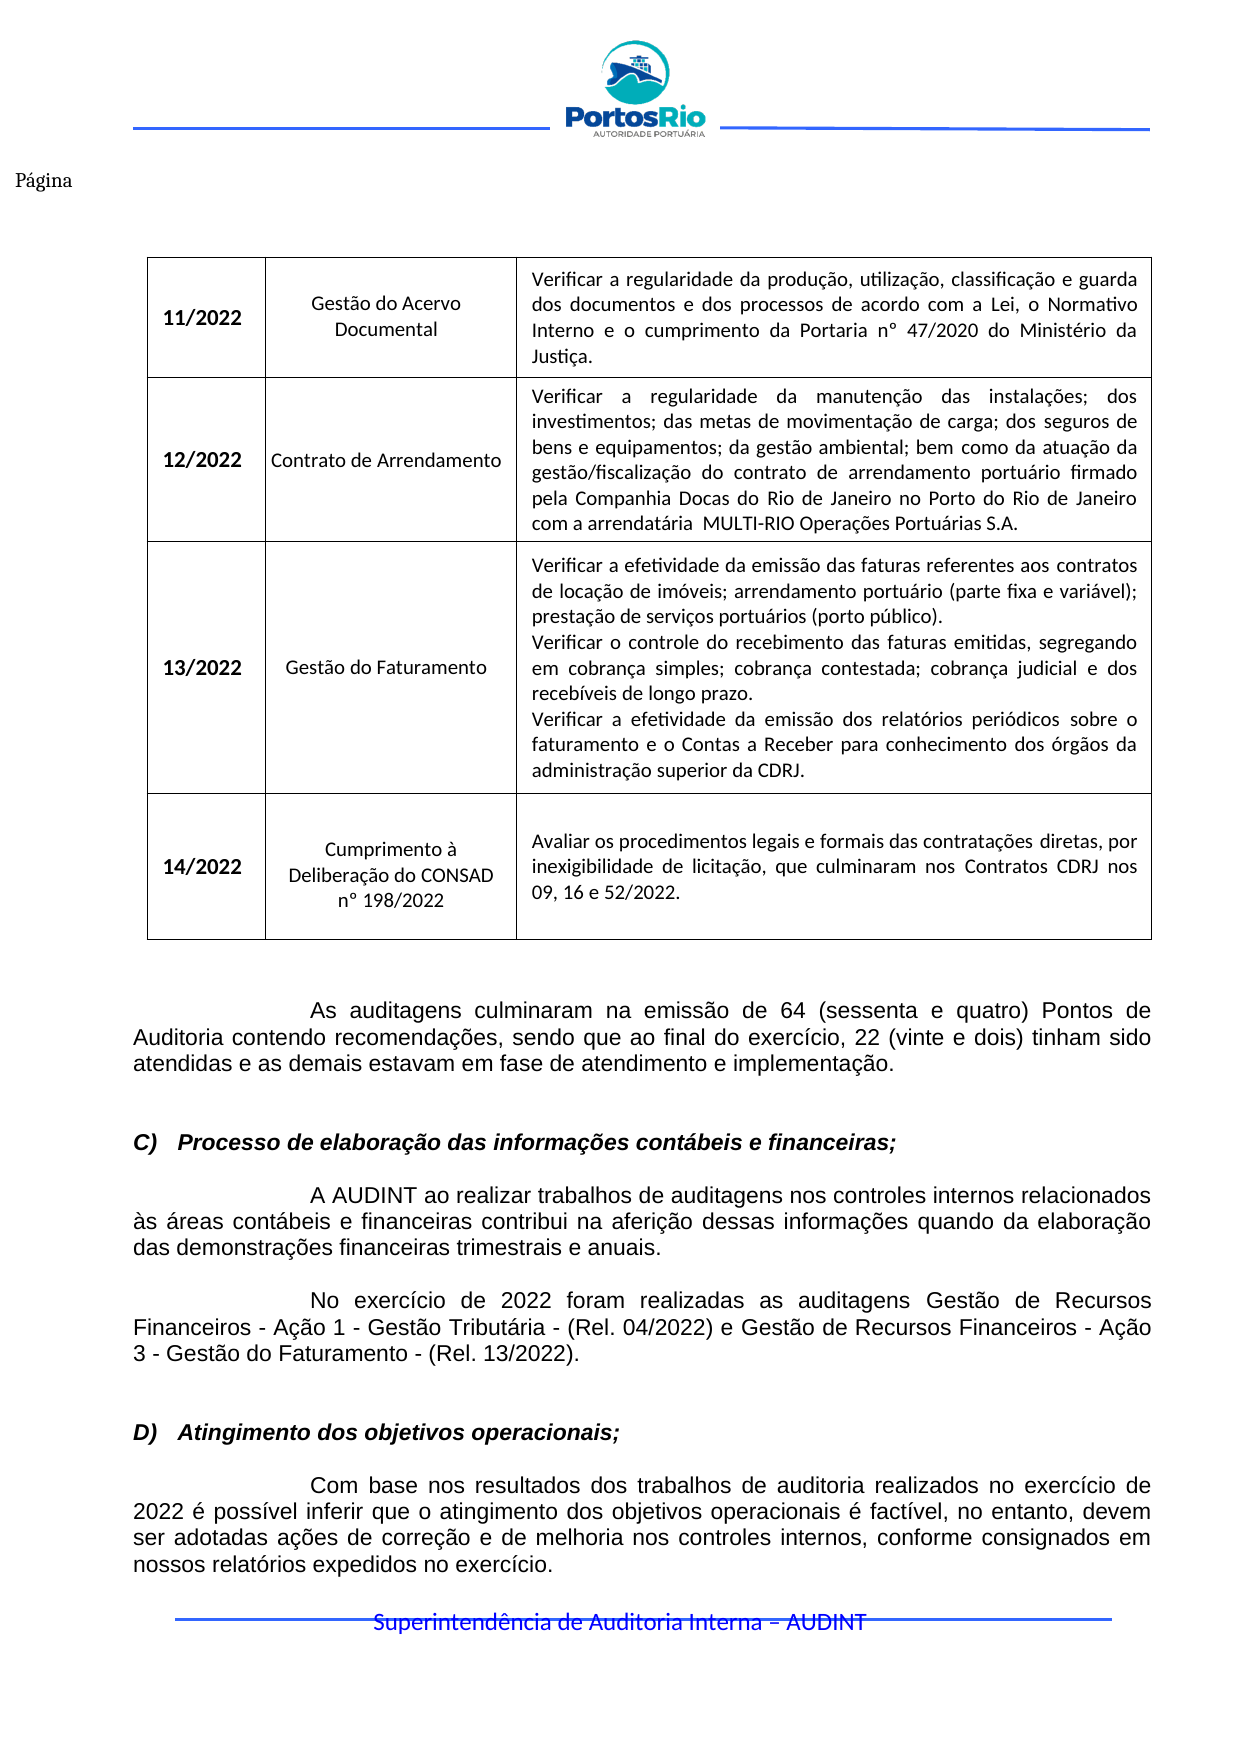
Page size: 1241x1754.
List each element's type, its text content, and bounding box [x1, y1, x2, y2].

table_cell Contrato de Arrendamento [266, 378, 516, 541]
table_header Verificar a regularidade da produção, utilização, classificação e guarda dos documentos e dos processos de acordo com a Lei, o Normativo Interno e o cumprimento da Portaria nº 47/2020 do Ministério da Justiça. [517, 258, 1151, 377]
text A AUDINT ao realizar trabalhos de auditagens nos controles internos relacionados às áreas contábeis e financeiras contribui na aferição dessas informações quando da elaboração das demonstrações financeiras trimestrais e anuais. [133, 1182, 1152, 1261]
table_cell Verificar a efetividade da emissão das faturas referentes aos contratos de locação de imóveis; arrendamento portuário (parte fixa e variável); prestação de serviços portuários (porto público). Verificar o controle do recebimento das faturas emitidas, segregando em cobrança simples; cobrança contestada; cobrança judicial e dos recebíveis de longo prazo. Verificar a efetividade da emissão dos relatórios periódicos sobre o faturamento e o Contas a Receber para conhecimento dos órgãos da administração superior da CDRJ. [517, 542, 1151, 793]
table_cell 14/2022 [148, 794, 265, 939]
table_cell Gestão do Faturamento [266, 542, 516, 793]
table_cell 12/2022 [148, 378, 265, 541]
list Atingimento dos objetivos operacionais; [133, 1419, 1152, 1445]
table_header Gestão do Acervo Documental [266, 258, 516, 377]
table_cell Cumprimento à Deliberação do CONSAD nº 198/2022 Especial [266, 794, 516, 939]
text No exercício de 2022 foram realizadas as auditagens Gestão de Recursos Financeiros - Ação 1 - Gestão Tributária - (Rel. 04/2022) e Gestão de Recursos Financeiros - Ação 3 - Gestão do Faturamento - (Rel. 13/2022). [133, 1287, 1152, 1366]
table_cell Avaliar os procedimentos legais e formais das contratações diretas, por inexigibilidade de licitação, que culminaram nos Contratos CDRJ nos 09, 16 e 52/2022. [517, 794, 1151, 939]
table_cell 13/2022 [148, 542, 265, 793]
text Com base nos resultados dos trabalhos de auditoria realizados no exercício de 2022 é possível inferir que o atingimento dos objetivos operacionais é factível, no entanto, devem ser adotadas ações de correção e de melhoria nos controles internos, conforme consignados em nossos relatórios expedidos no exercício. [133, 1472, 1152, 1577]
text As auditagens culminaram na emissão de 64 (sessenta e quatro) Pontos de Auditoria contendo recomendações, sendo que ao final do exercício, 22 (vinte e dois) tinham sido atendidas e as demais estavam em fase de atendimento e implementação. [133, 997, 1152, 1076]
table_cell Verificar a regularidade da manutenção das instalações; dos investimentos; das metas de movimentação de carga; dos seguros de bens e equipamentos; da gestão ambiental; bem como da atuação da gestão/fiscalização do contrato de arrendamento portuário firmado pela Companhia Docas do Rio de Janeiro no Porto do Rio de Janeiro com a arrendatária MULTI-RIO Operações Portuárias S.A. [517, 378, 1151, 541]
table_header 11/2022 [148, 258, 265, 377]
list Processo de elaboração das informações contábeis e ﬁnanceiras; [133, 1129, 1152, 1155]
